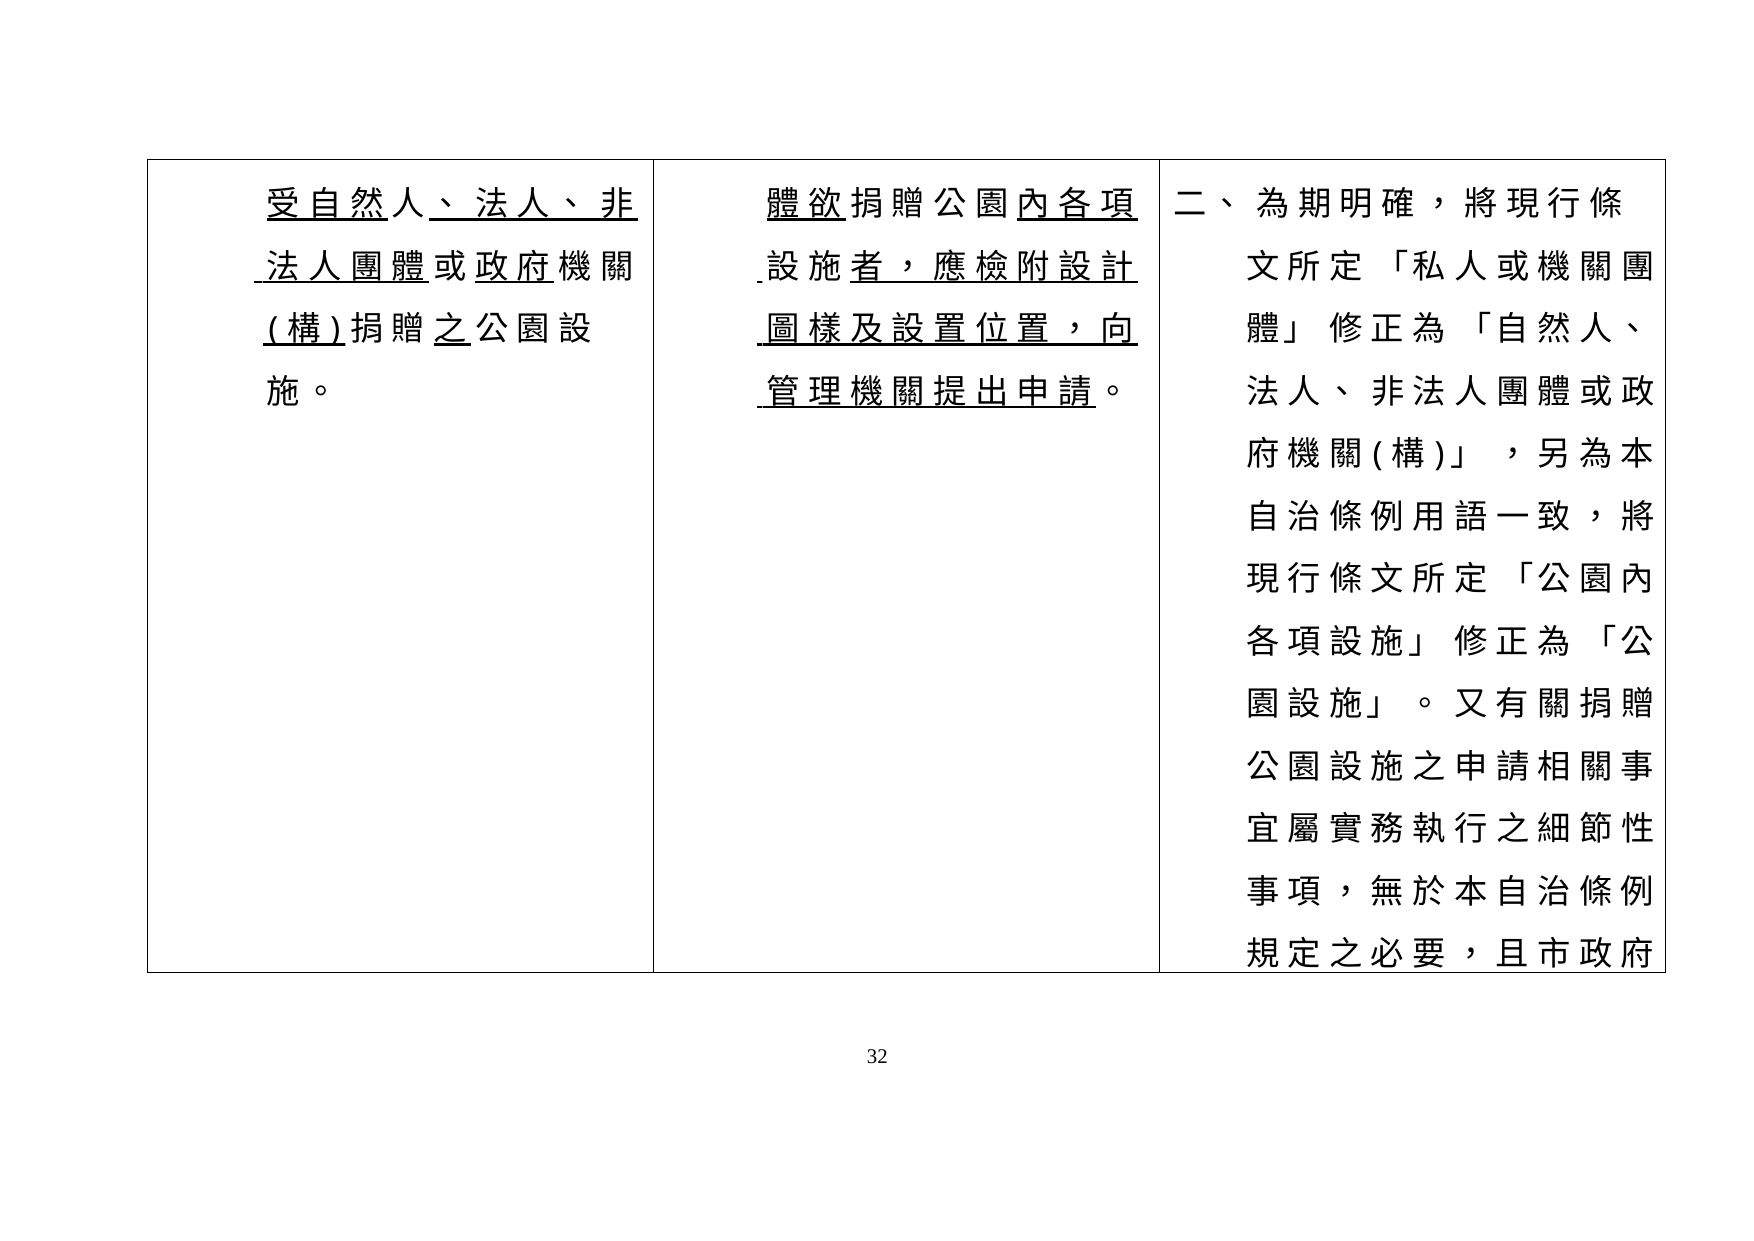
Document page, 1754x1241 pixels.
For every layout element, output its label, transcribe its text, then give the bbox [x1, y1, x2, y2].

table_cell 體欲捐贈公園內各項設施者，應檢附設計圖樣及設置位置，向管理機關提出申請。 [654, 160, 1159, 972]
table_cell 二、為期明確，將現行條文所定「私人或機關團體」修正為「自然人、法人、非法人團體或政府機關(構)」，另為本自治條例用語一致，將現行條文所定「公園內各項設施」修正為「公園設施」。又有關捐贈公園設施之申請相關事宜屬實務執行之細節性事項，無於本自治條例規定之必要，且市政府 [1160, 160, 1665, 972]
table_cell 受自然人、法人、非法人團體或政府機關(構)捐贈之公園設施。 [148, 160, 653, 972]
